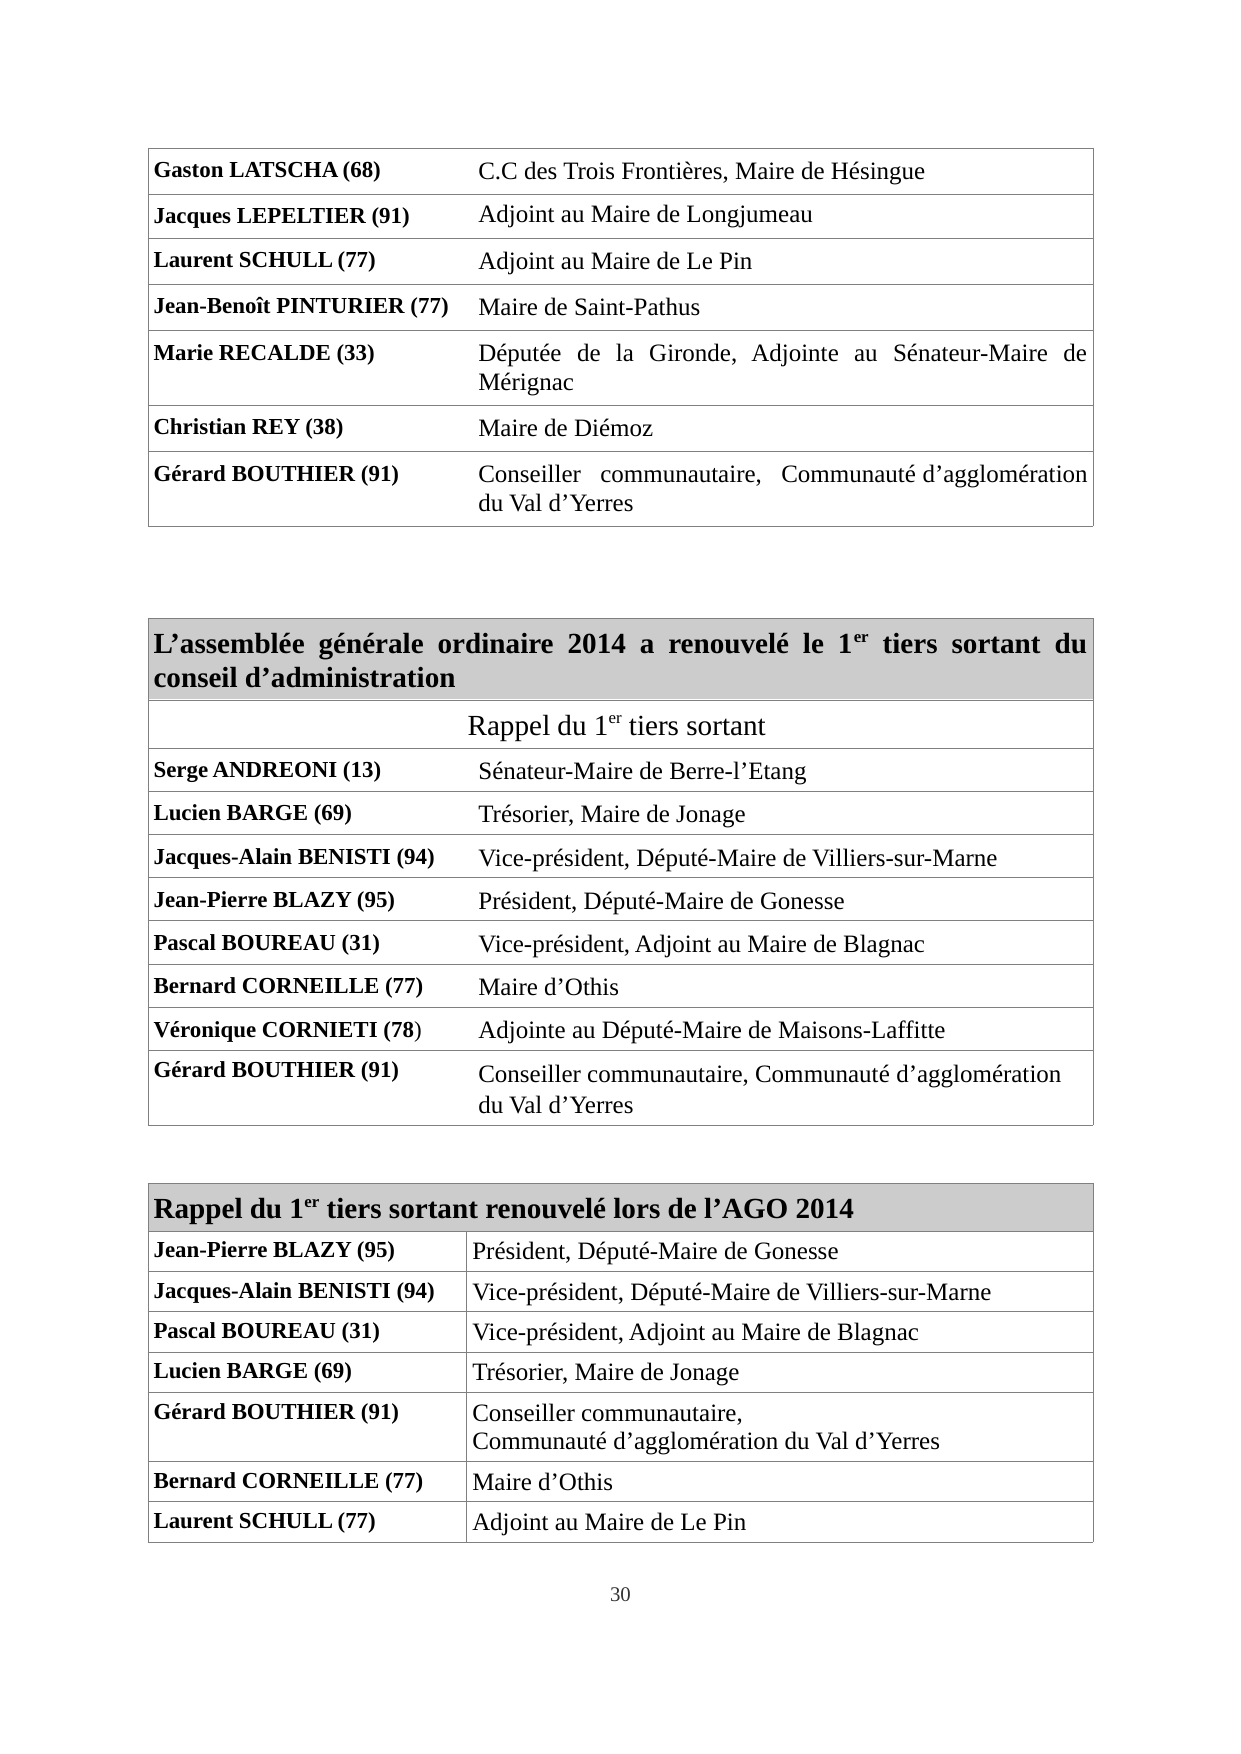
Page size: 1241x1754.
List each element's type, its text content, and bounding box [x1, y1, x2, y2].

table_cell Véronique CORNIETI (78) [149, 1008, 472, 1050]
table_cell Gérard BOUTHIER (91) [149, 1393, 466, 1461]
table_cell Rappel du 1er tiers sortant [149, 701, 1093, 747]
table_cell Maire d’Othis [472, 965, 1093, 1007]
table_cell Maire de Saint-Pathus [472, 285, 1093, 330]
table_cell Pascal BOUREAU (31) [149, 921, 472, 964]
table_cell Laurent SCHULL (77) [149, 239, 472, 284]
table_cell Vice-président, Adjoint au Maire de Blagnac [467, 1312, 1093, 1352]
table_cell Maire d’Othis [467, 1462, 1093, 1501]
table_cell Trésorier, Maire de Jonage [472, 792, 1093, 834]
table_cell Adjoint au Maire de Le Pin [467, 1502, 1093, 1542]
table_cell Jean-Pierre BLAZY (95) [149, 1232, 466, 1271]
table_cell Députée de la Gironde, Adjointe au Sénateur-Maire de Mérignac [472, 331, 1093, 405]
table_cell Bernard CORNEILLE (77) [149, 965, 472, 1007]
table_cell Jacques-Alain BENISTI (94) [149, 1272, 466, 1311]
table_cell Adjoint au Maire de Le Pin [472, 239, 1093, 284]
table_cell Jacques-Alain BENISTI (94) [149, 835, 472, 877]
table_cell Adjointe au Député-Maire de Maisons-Laffitte [472, 1008, 1093, 1050]
table_cell Vice-président, Adjoint au Maire de Blagnac [472, 921, 1093, 964]
table_cell Conseiller communautaire, Communauté d’agglomération du Val d’Yerres [467, 1393, 1093, 1461]
table_cell Jacques LEPELTIER (91) [149, 195, 472, 237]
table_cell Vice-président, Député-Maire de Villiers-sur-Marne [472, 835, 1093, 877]
table_cell [148, 527, 472, 572]
table_cell Serge ANDREONI (13) [149, 749, 472, 791]
table_cell Trésorier, Maire de Jonage [467, 1353, 1093, 1392]
table_cell Marie RECALDE (33) [149, 331, 472, 405]
table_cell Pascal BOUREAU (31) [149, 1312, 466, 1352]
table_cell Adjoint au Maire de Longjumeau [472, 195, 1093, 237]
table_cell Sénateur-Maire de Berre-l’Etang [472, 749, 1093, 791]
table_cell C.C des Trois Frontières, Maire de Hésingue [472, 149, 1093, 194]
table_cell Vice-président, Député-Maire de Villiers-sur-Marne [467, 1272, 1093, 1311]
table_cell Gérard BOUTHIER (91) [149, 452, 472, 526]
table_cell [472, 527, 1093, 572]
table_cell Gérard BOUTHIER (91) [149, 1051, 472, 1125]
table_cell Conseiller communautaire, Communauté d’agglomération du Val d’Yerres [472, 452, 1093, 526]
table_cell Président, Député-Maire de Gonesse [467, 1232, 1093, 1271]
table_cell Jean-Benoît PINTURIER (77) [149, 285, 472, 330]
table_cell Bernard CORNEILLE (77) [149, 1462, 466, 1501]
table_cell Lucien BARGE (69) [149, 1353, 466, 1392]
table_cell Maire de Diémoz [472, 406, 1093, 451]
table_cell [472, 572, 1093, 618]
table_header L’assemblée générale ordinaire 2014 a renouvelé le 1er tiers sortant du conseil d’administration [149, 619, 1093, 699]
table_cell [148, 572, 472, 618]
table_cell Jean-Pierre BLAZY (95) [149, 878, 472, 920]
table_cell Christian REY (38) [149, 406, 472, 451]
table_cell Président, Député-Maire de Gonesse [472, 878, 1093, 920]
table_cell Laurent SCHULL (77) [149, 1502, 466, 1542]
table_header Rappel du 1er tiers sortant renouvelé lors de l’AGO 2014 [149, 1184, 1093, 1231]
table_cell Conseiller communautaire, Communauté d’agglomération du Val d’Yerres [472, 1051, 1093, 1125]
table_cell Lucien BARGE (69) [149, 792, 472, 834]
table_cell Gaston LATSCHA (68) [149, 149, 472, 194]
